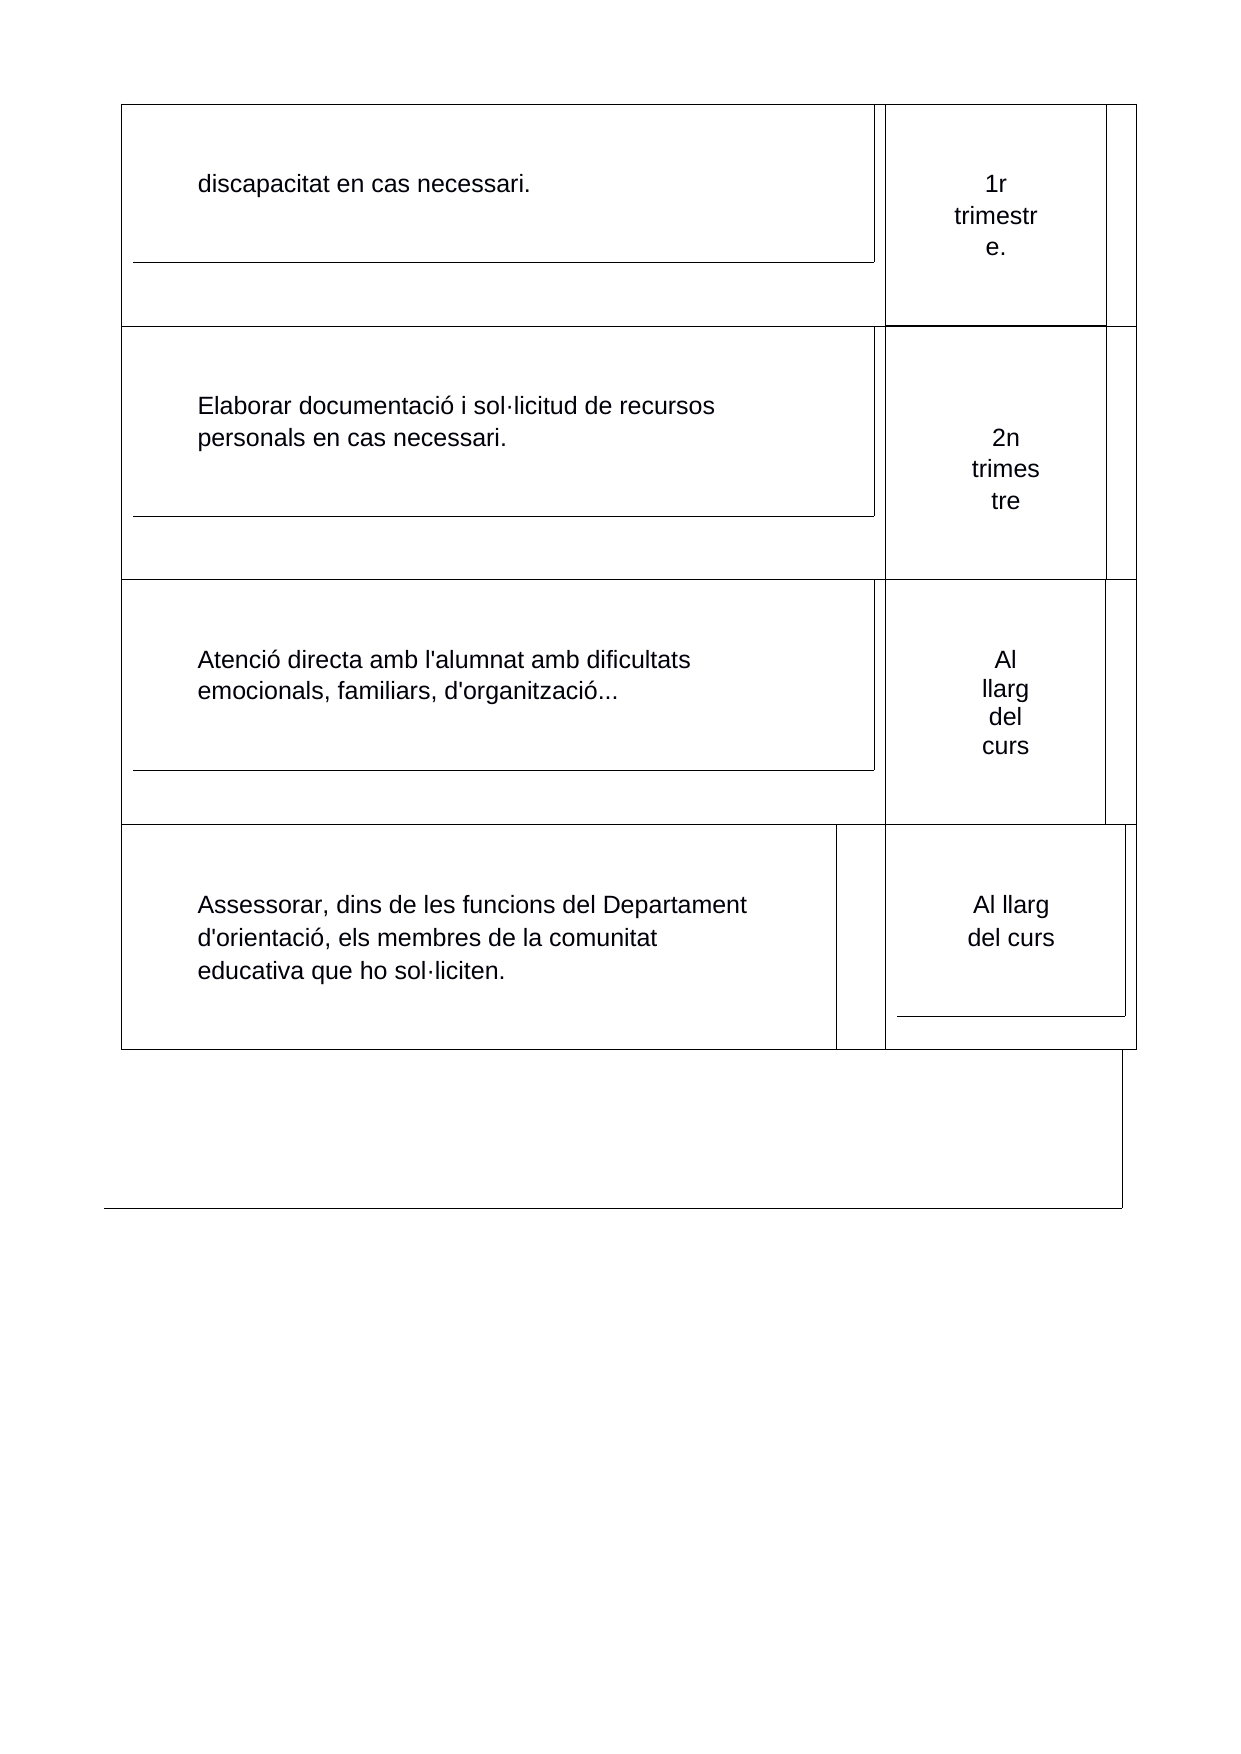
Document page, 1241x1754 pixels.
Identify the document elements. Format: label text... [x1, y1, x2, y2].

table_cell Atenció directa amb l'alumnat amb dificultats emocionals, familiars, d'organització... [122, 580, 885, 824]
table_cell Assessorar, dins de les funcions del Departament d'orientació, els membres de la comunitat educativa que ho sol·liciten. [122, 825, 133, 1049]
table_cell Al llarg del curs [886, 825, 1136, 1049]
table_cell 1r trimestre. [1107, 105, 1136, 326]
table_cell Sol.licitud de material no modulat per alumnes amb discapacitat en cas necessari. [122, 105, 885, 326]
table_cell Al llarg del curs [1106, 580, 1136, 824]
table_cell 2n trimestre [1107, 327, 1136, 579]
table_cell 2n trimestre [886, 327, 906, 579]
table_cell Al llarg del curs [886, 580, 905, 824]
table_cell Elaborar documentació i sol·licitud de recursos personals en cas necessari. [122, 327, 885, 579]
table_cell Assessorar, dins de les funcions del Departament d'orientació, els membres de la comunitat educativa que ho sol·liciten. [837, 825, 885, 1049]
